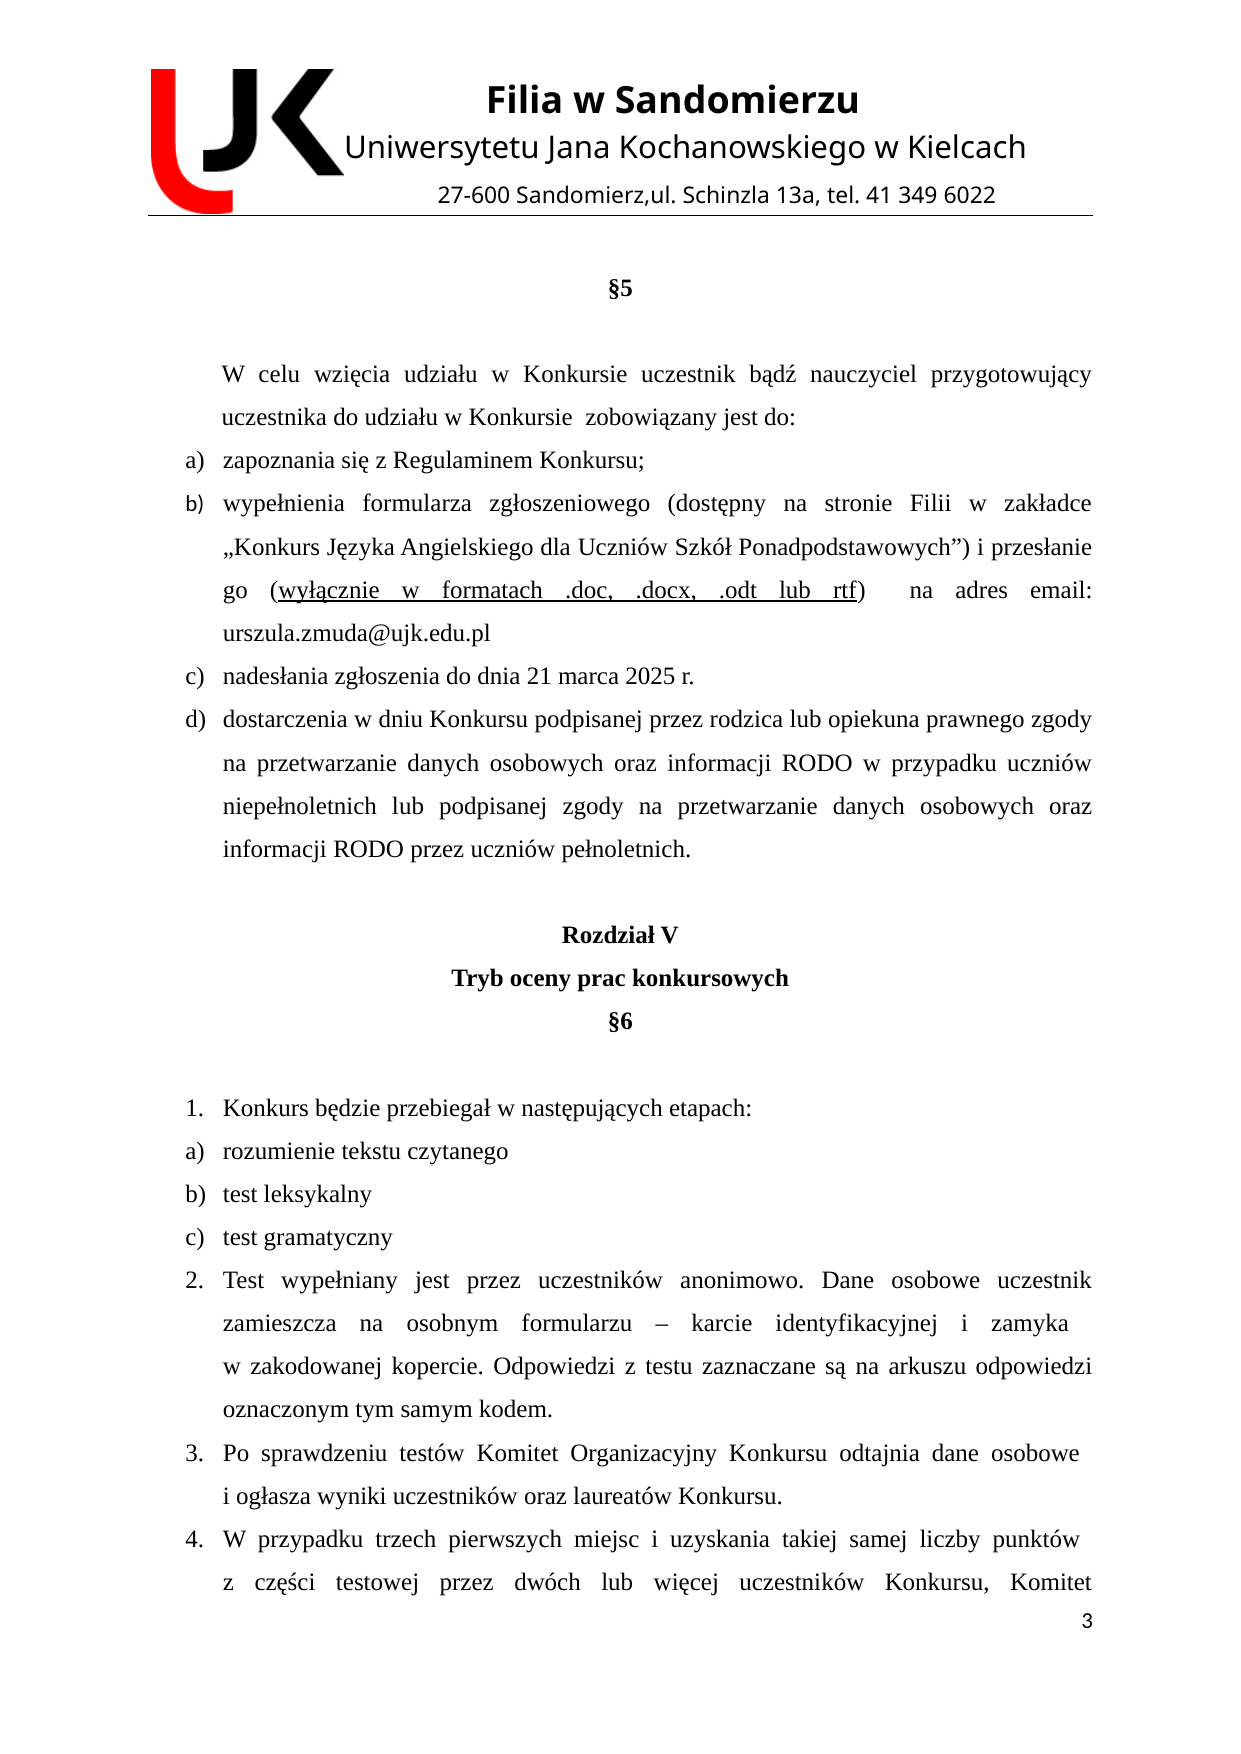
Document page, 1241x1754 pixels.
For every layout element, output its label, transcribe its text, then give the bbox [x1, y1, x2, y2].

text §5 [148, 273, 1093, 302]
list Konkurs będzie przebiegał w następujących etapach: [185, 1093, 1093, 1121]
list test leksykalny [185, 1179, 1093, 1208]
list W przypadku trzech pierwszych miejsc i uzyskania takiej samej liczby punktów z części testowej przez dwóch lub więcej uczestników Konkursu, Komitet [185, 1524, 1093, 1596]
list Test wypełniany jest przez uczestników anonimowo. Dane osobowe uczestnik zamieszcza na osobnym formularzu – karcie identyfikacyjnej i zamyka w zakodowanej kopercie. Odpowiedzi z testu zaznaczane są na arkuszu odpowiedzi oznaczonym tym samym kodem. [185, 1265, 1093, 1423]
list dostarczenia w dniu Konkursu podpisanej przez rodzica lub opiekuna prawnego zgody na przetwarzanie danych osobowych oraz informacji RODO w przypadku uczniów niepełnoletnich lub podpisanej zgody na przetwarzanie danych osobowych oraz informacji RODO przez uczniów pełnoletnich. [185, 704, 1093, 863]
list test gramatyczny [185, 1222, 1093, 1251]
list zapoznania się z Regulaminem Konkursu; [185, 445, 1093, 474]
list nadesłania zgłoszenia do dnia 21 marca 2025 r. [185, 661, 1093, 690]
text W celu wzięcia udziału w Konkursie uczestnik bądź nauczyciel przygotowujący uczestnika do udziału w Konkursie zobowiązany jest do: [221, 359, 1093, 431]
list rozumienie tekstu czytanego [185, 1136, 1093, 1164]
list wypełnienia formularza zgłoszeniowego (dostępny na stronie Filii w zakładce „Konkurs Języka Angielskiego dla Uczniów Szkół Ponadpodstawowych”) i przesłanie go (wyłącznie w formatach .doc, .docx, .odt lub rtf) na adres email: urszula.zmuda@ujk.edu.pl [185, 488, 1093, 647]
list Po sprawdzeniu testów Komitet Organizacyjny Konkursu odtajnia dane osobowe i ogłasza wyniki uczestników oraz laureatów Konkursu. [185, 1438, 1093, 1509]
text Tryb oceny prac konkursowych [148, 963, 1093, 992]
text §6 [148, 1006, 1093, 1035]
text Rozdział V [148, 920, 1093, 949]
